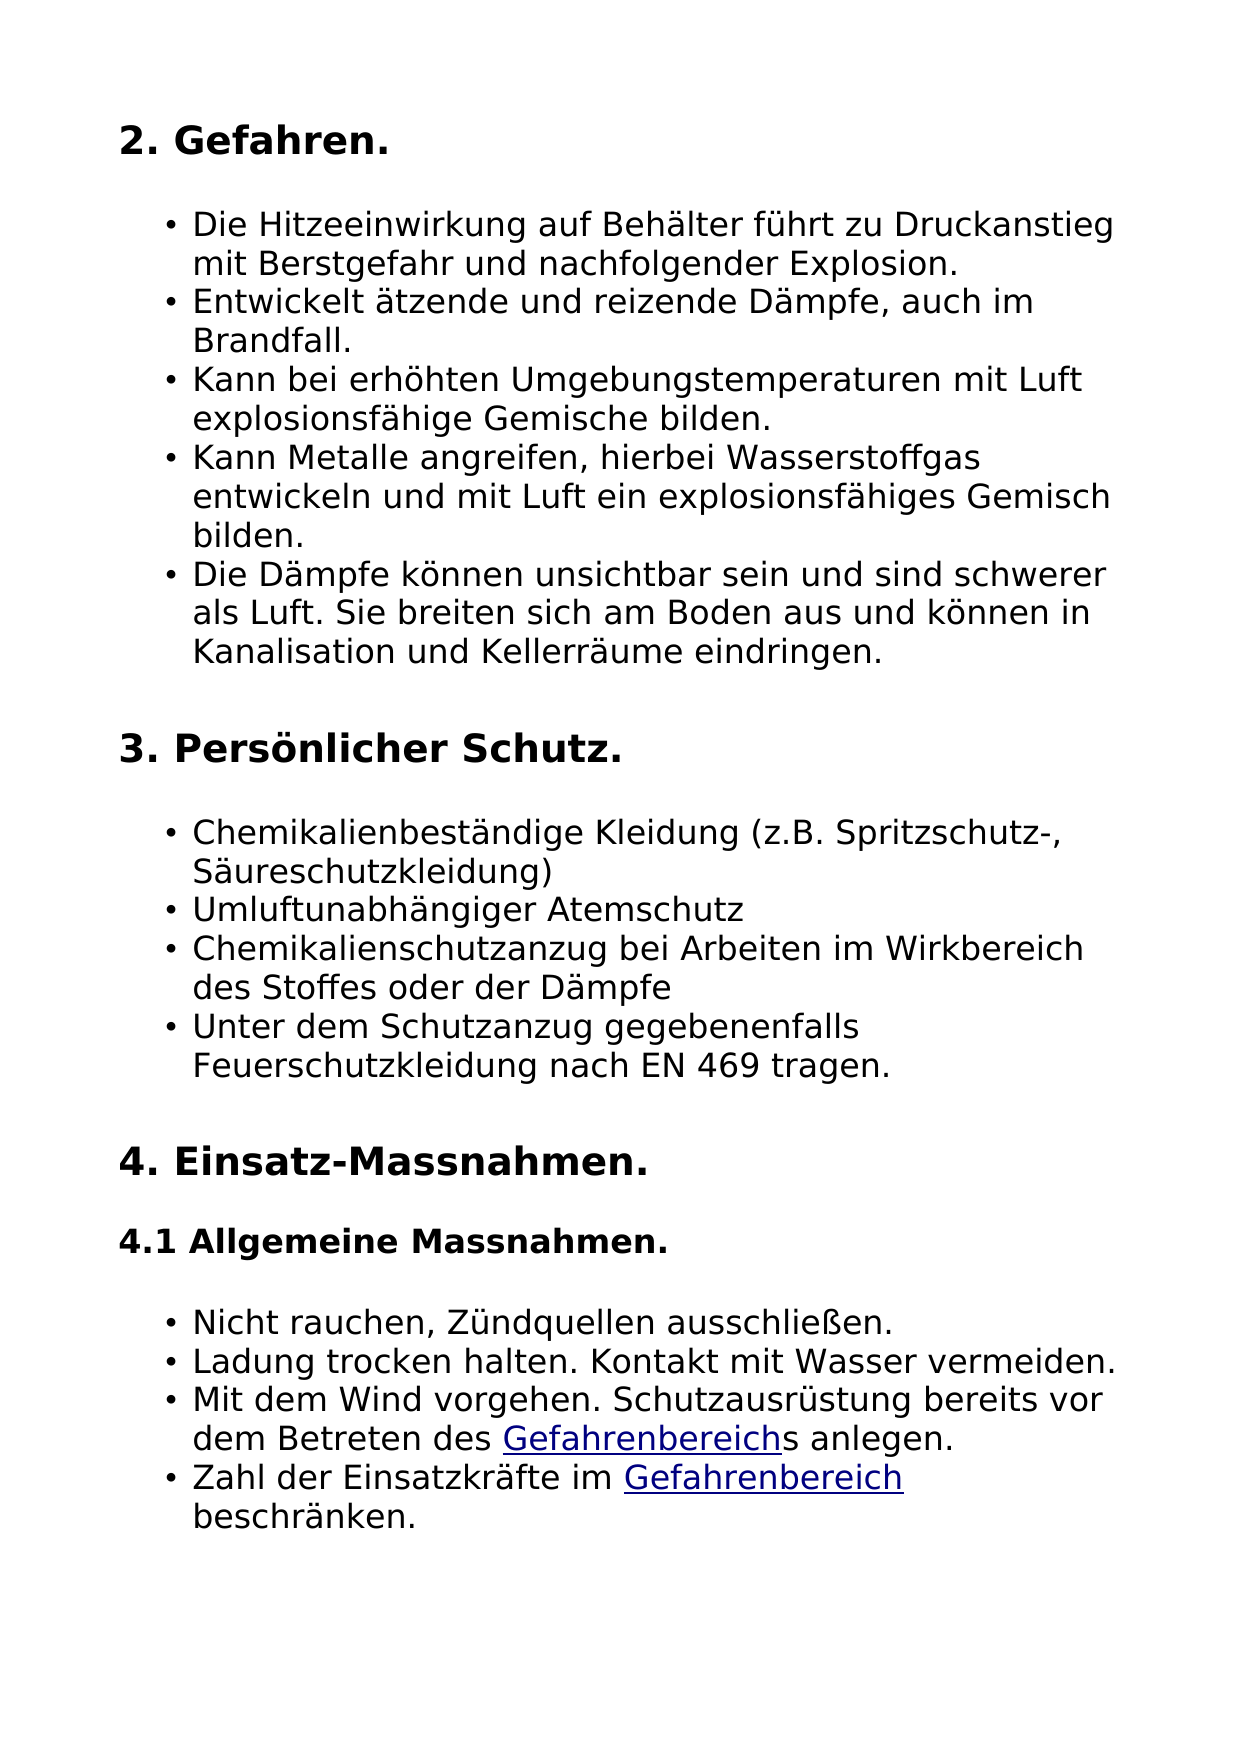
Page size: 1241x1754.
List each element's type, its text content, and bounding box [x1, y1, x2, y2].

list Kann bei erhöhten Umgebungstemperaturen mit Luft explosionsfähige Gemische bilden. [177, 361, 1122, 438]
list Unter dem Schutzanzug gegebenenfalls Feuerschutzkleidung nach EN 469 tragen. [177, 1007, 1122, 1085]
list Chemikalienbeständige Kleidung (z.B. Spritzschutz-, Säureschutzkleidung) [177, 813, 1122, 891]
subtitle 4. Einsatz-Massnahmen. [118, 1140, 1122, 1185]
list Mit dem Wind vorgehen. Schutzausrüstung bereits vor dem Betreten des Gefahrenbereichs anlegen. [177, 1381, 1122, 1459]
list Kann Metalle angreifen, hierbei Wasserstoffgas entwickeln und mit Luft ein explosionsfähiges Gemisch bilden. [177, 438, 1122, 555]
list Entwickelt ätzende und reizende Dämpfe, auch im Brandfall. [177, 283, 1122, 361]
list Umluftunabhängiger Atemschutz [177, 891, 1122, 930]
subtitle 2. Gefahren. [118, 118, 1122, 163]
list Zahl der Einsatzkräfte im Gefahrenbereich beschränken. [177, 1459, 1122, 1536]
list Ladung trocken halten. Kontakt mit Wasser vermeiden. [177, 1342, 1122, 1381]
subtitle 4.1 Allgemeine Massnahmen. [118, 1222, 1122, 1261]
list Chemikalienschutzanzug bei Arbeiten im Wirkbereich des Stoffes oder der Dämpfe [177, 930, 1122, 1007]
list Die Dämpfe können unsichtbar sein und sind schwerer als Luft. Sie breiten sich am Boden aus und können in Kanalisation und Kellerräume eindringen. [177, 555, 1122, 672]
subtitle 3. Persönlicher Schutz. [118, 726, 1122, 771]
list Die Hitzeeinwirkung auf Behälter führt zu Druckanstieg mit Berstgefahr und nachfolgender Explosion. [177, 205, 1122, 283]
list Nicht rauchen, Zündquellen ausschließen. [177, 1303, 1122, 1342]
